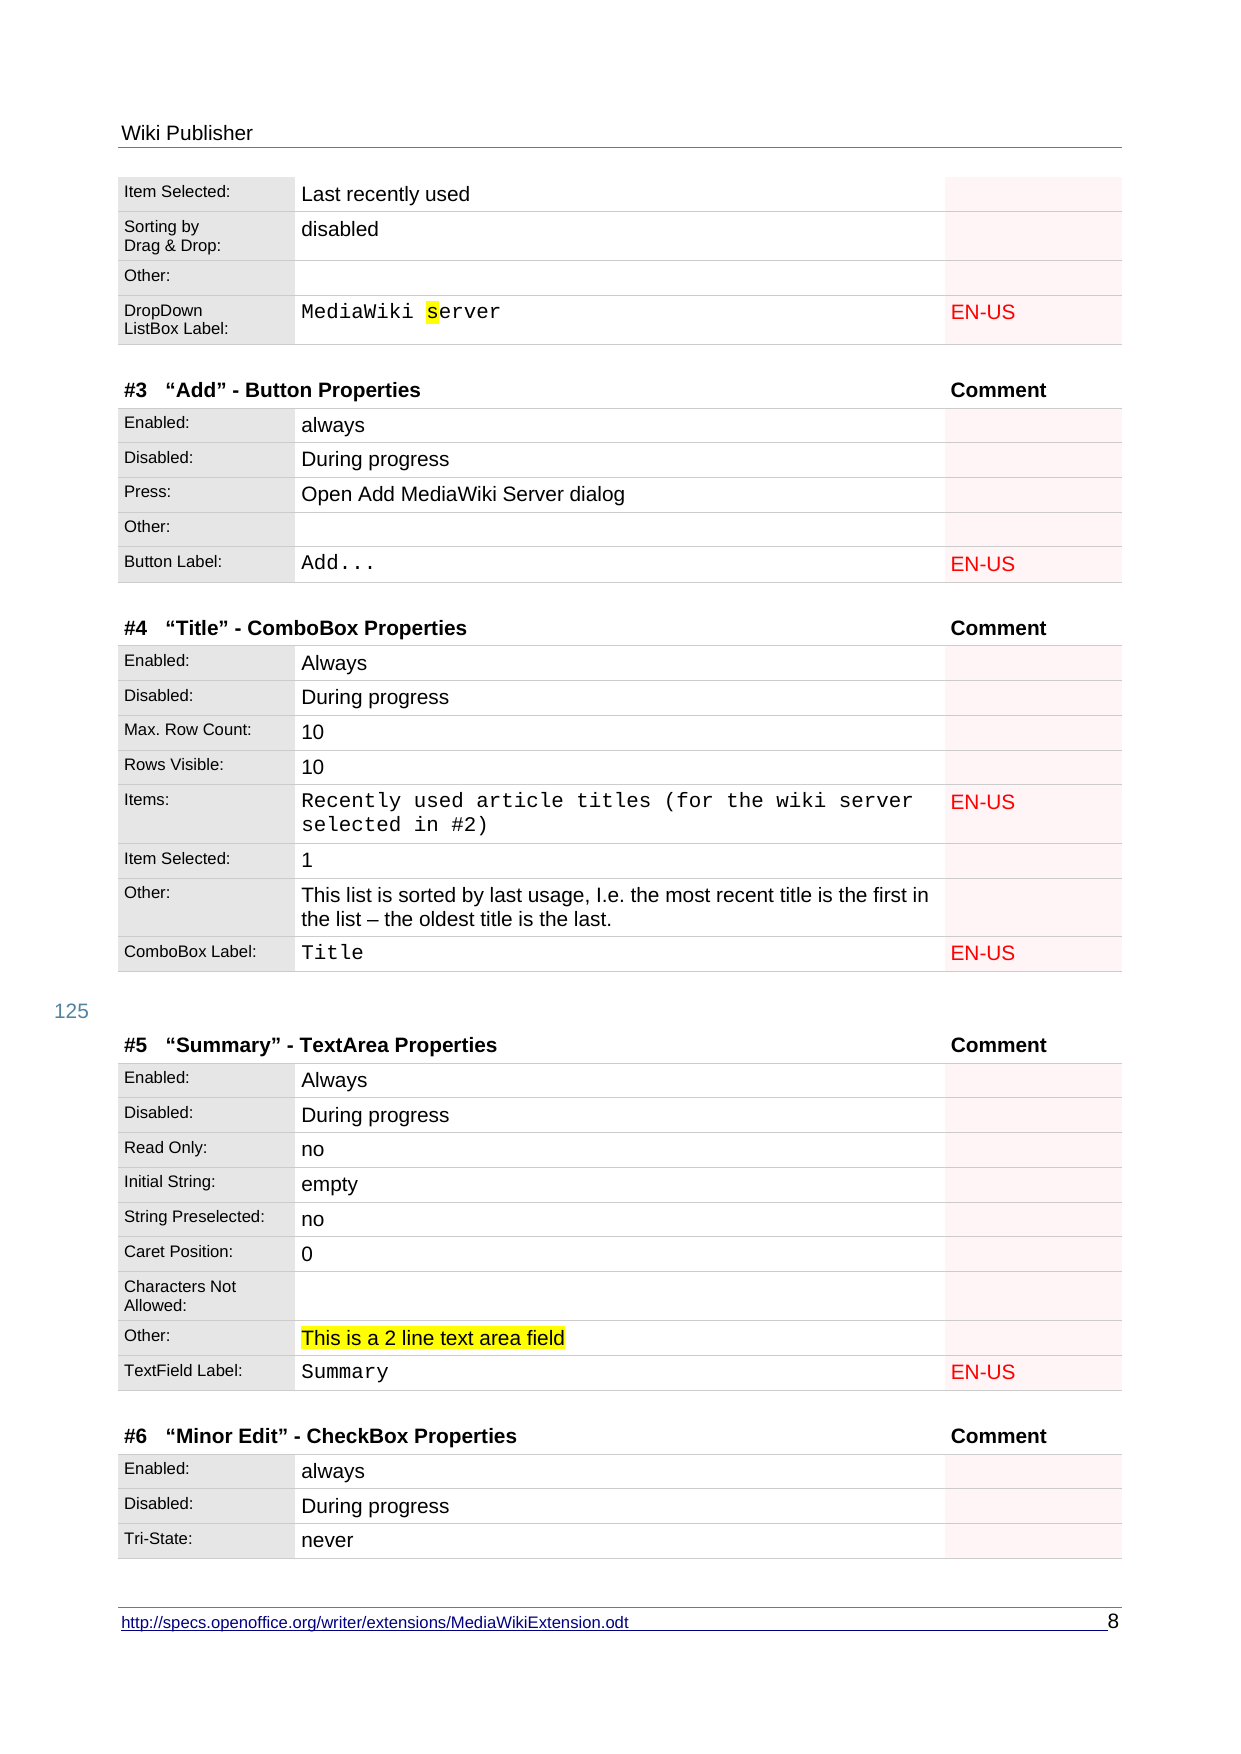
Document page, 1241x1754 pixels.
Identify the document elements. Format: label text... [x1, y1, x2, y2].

table_header Comment [945, 372, 1122, 407]
table_cell Enabled: [118, 409, 295, 442]
table_header “Add” - Button Properties [118, 372, 945, 407]
table_cell [945, 177, 1122, 211]
table_cell Item Selected: [118, 844, 295, 878]
table_cell Disabled: [118, 681, 295, 715]
table_cell Disabled: [118, 443, 295, 477]
table_cell Other: [118, 513, 295, 546]
table_cell [945, 1489, 1122, 1523]
table_cell Enabled: [118, 1455, 295, 1488]
table_cell 10 [295, 751, 945, 784]
table_cell Recently used article titles (for the wiki server selected in #2) [295, 785, 945, 843]
table_cell String Preselected: [118, 1203, 295, 1236]
table_cell [945, 716, 1122, 750]
table_cell TextField Label: [118, 1356, 295, 1390]
table_cell Open Add MediaWiki Server dialog [295, 478, 945, 512]
table_cell Summary [295, 1356, 945, 1390]
table_cell During progress [295, 443, 945, 477]
table_cell [945, 1133, 1122, 1167]
table_cell [945, 409, 1122, 442]
table_cell During progress [295, 1489, 945, 1523]
table_cell Enabled: [118, 1064, 295, 1097]
table_cell [945, 443, 1122, 477]
table_cell no [295, 1133, 945, 1167]
table_cell Max. Row Count: [118, 716, 295, 750]
table_cell <Specify Other Properties Here> [295, 261, 945, 295]
table_cell Other: [118, 261, 295, 295]
table_cell EN-US [945, 1356, 1122, 1390]
table_cell DropDown ListBox Label: [118, 296, 295, 344]
table_cell EN-US [945, 296, 1122, 344]
table_cell [945, 751, 1122, 784]
table_cell Add... [295, 547, 945, 582]
table_cell [945, 212, 1122, 260]
table_cell Disabled: [118, 1098, 295, 1132]
table_cell Other: [118, 1321, 295, 1355]
table_cell Press: [118, 478, 295, 512]
table_cell Always [295, 1064, 945, 1097]
table_cell This list is sorted by last usage, I.e. the most recent title is the first in the list – the oldest title is the last. [295, 879, 945, 936]
table_cell [945, 1321, 1122, 1355]
table_cell [945, 478, 1122, 512]
table_cell Title [295, 937, 945, 971]
table_cell 1 [295, 844, 945, 878]
table_header Comment [945, 610, 1122, 645]
table_cell Other: [118, 879, 295, 936]
table_cell This is a 2 line text area field [295, 1321, 945, 1355]
table_cell Characters Not Allowed: [118, 1272, 295, 1320]
table_cell Items: [118, 785, 295, 843]
table_cell always [295, 1455, 945, 1488]
table_cell Rows Visible: [118, 751, 295, 784]
table_cell Enabled: [118, 646, 295, 680]
table_cell [945, 1064, 1122, 1097]
table_cell never [295, 1524, 945, 1558]
table_cell Read Only: [118, 1133, 295, 1167]
table_cell [945, 681, 1122, 715]
table_cell [945, 1168, 1122, 1202]
table_cell During progress [295, 1098, 945, 1132]
table_header “Minor Edit” - CheckBox Properties [119, 1418, 945, 1454]
table_cell EN-US [945, 547, 1122, 582]
table_cell Last recently used [295, 177, 945, 211]
table_cell EN-US [945, 785, 1122, 843]
table_cell Disabled: [118, 1489, 295, 1523]
table_cell Sorting by Drag & Drop: [118, 212, 295, 260]
table_header “Summary” - TextArea Properties [119, 1028, 945, 1063]
table_cell 10 [295, 716, 945, 750]
table_cell [945, 513, 1122, 546]
table_cell [945, 261, 1122, 295]
table_header “Title” - ComboBox Properties [118, 610, 945, 645]
table_cell Item Selected: [118, 177, 295, 211]
table_cell <Specify Other Properties Here> [295, 513, 945, 546]
table_cell Tri-State: [118, 1524, 295, 1558]
table_cell [945, 1237, 1122, 1271]
table_cell Always [295, 646, 945, 680]
table_cell empty [295, 1168, 945, 1202]
table_cell [945, 1203, 1122, 1236]
table_cell no [295, 1203, 945, 1236]
table_cell [945, 646, 1122, 680]
table_cell disabled [295, 212, 945, 260]
table_cell MediaWiki server [295, 296, 945, 344]
table_cell Initial String: [118, 1168, 295, 1202]
table_cell 0 [295, 1237, 945, 1271]
table_cell [945, 1455, 1122, 1488]
table_cell [945, 1524, 1122, 1558]
table_header Comment [946, 1418, 1122, 1454]
table_cell Caret Position: [118, 1237, 295, 1271]
table_cell [945, 879, 1122, 936]
table_cell [945, 1272, 1122, 1320]
table_cell EN-US [945, 937, 1122, 971]
table_cell Button Label: [118, 547, 295, 582]
table_header Comment [946, 1028, 1122, 1063]
table_cell ComboBox Label: [118, 937, 295, 971]
table_cell always [295, 409, 945, 442]
table_cell [945, 844, 1122, 878]
table_cell [945, 1098, 1122, 1132]
table_cell During progress [295, 681, 945, 715]
table_cell <Specify characters here> [295, 1272, 945, 1320]
